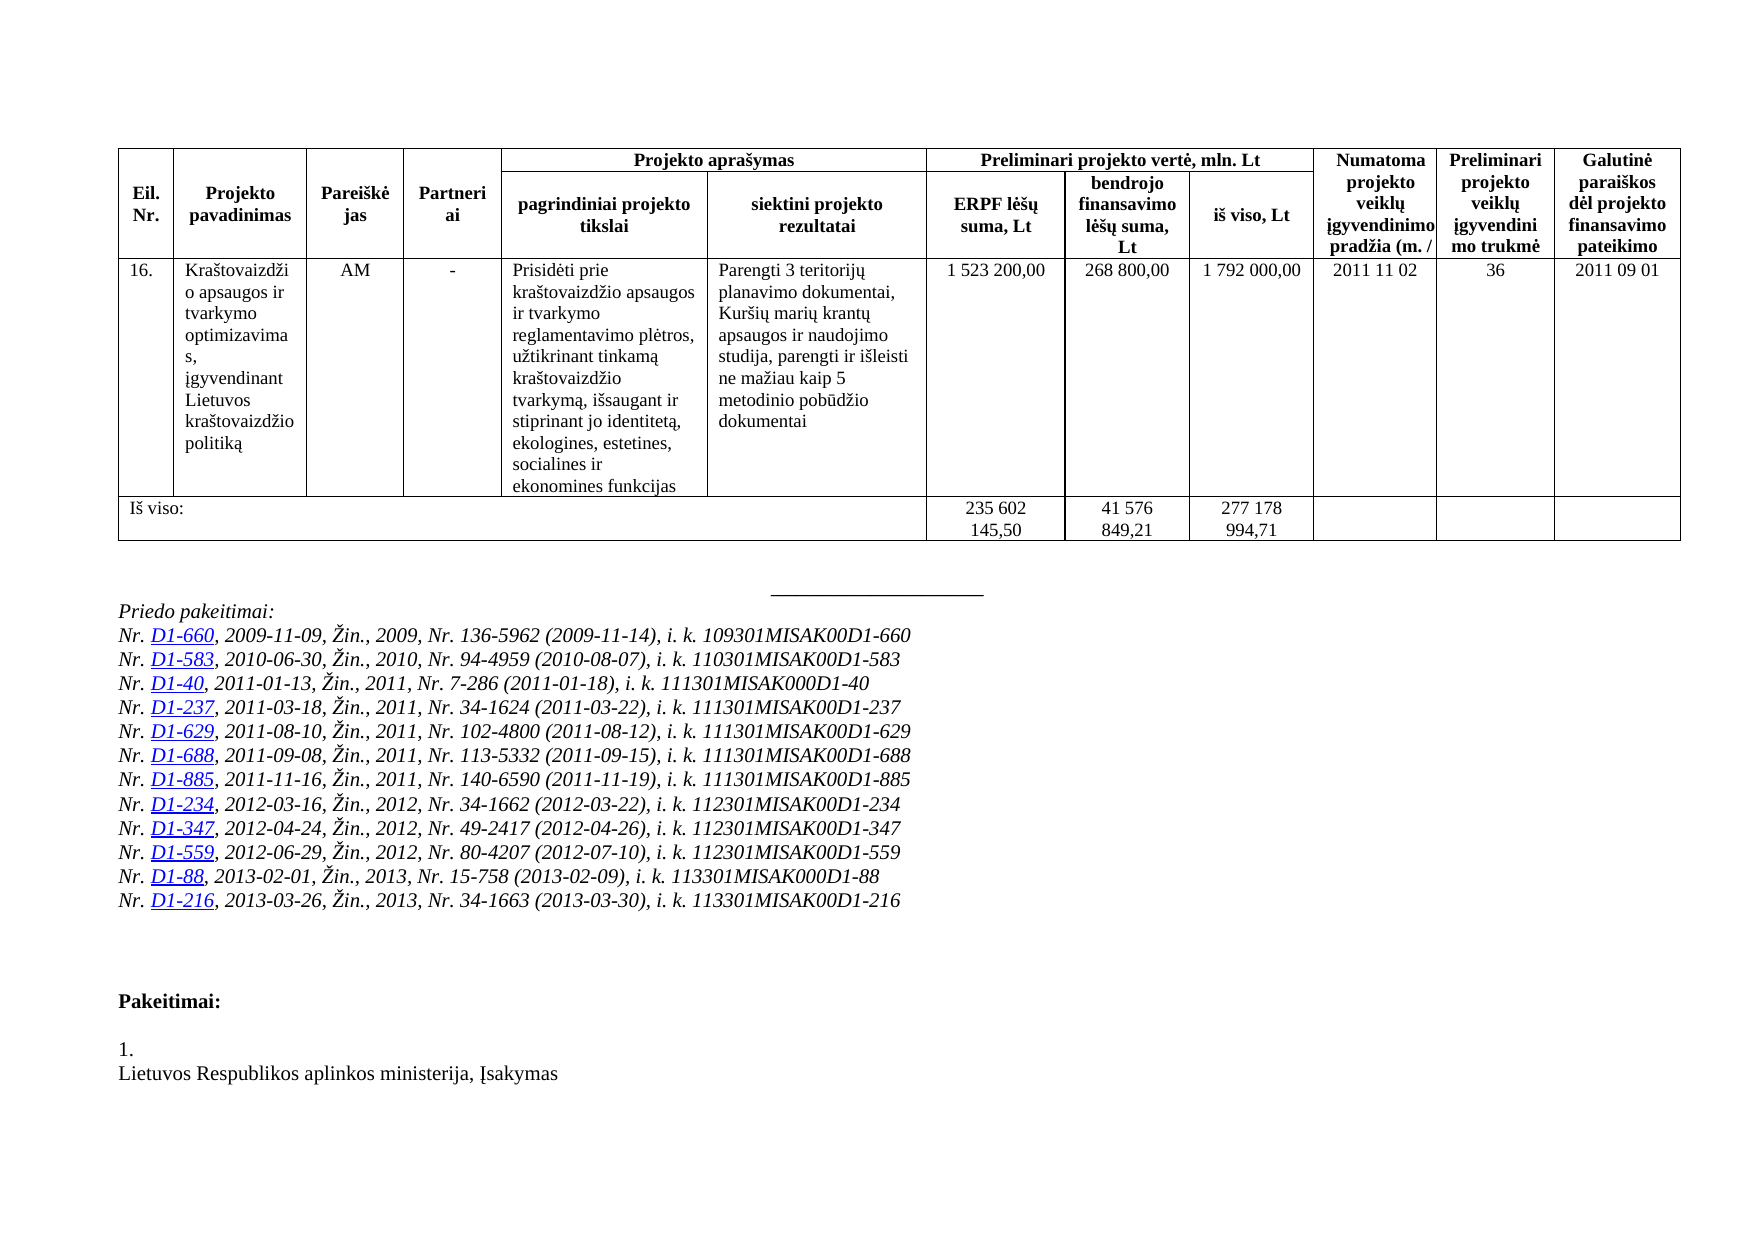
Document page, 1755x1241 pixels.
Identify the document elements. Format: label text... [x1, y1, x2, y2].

table_cell 2011 11 02 [1314, 259, 1436, 496]
table_cell [1314, 497, 1436, 540]
text Pakeitimai: [118, 989, 1636, 1013]
table_cell Iš viso: [119, 497, 307, 540]
text Nr. D1-660, 2009-11-09, Žin., 2009, Nr. 136-5962 (2009-11-14), i. k. 109301MISAK00D1-660 [118, 623, 1636, 647]
table_header Galutinė paraiškos dėl projekto finansavimo pateikimo APVA data (m. / mėn. / d.) [1555, 149, 1680, 258]
table_cell bendrojo finansavimo lėšų suma, Lt [1066, 172, 1189, 258]
text Nr. D1-88, 2013-02-01, Žin., 2013, Nr. 15-758 (2013-02-09), i. k. 113301MISAK000D1-88 [118, 864, 1636, 888]
table_cell [1437, 497, 1554, 540]
table_cell - [404, 259, 501, 496]
text 1. [118, 1037, 1636, 1061]
text Nr. D1-347, 2012-04-24, Žin., 2012, Nr. 49-2417 (2012-04-26), i. k. 112301MISAK00D1-347 [118, 816, 1636, 839]
table_cell [1555, 497, 1680, 540]
table_header Eil. Nr. [119, 149, 173, 258]
text Lietuvos Respublikos aplinkos ministerija, Įsakymas [118, 1061, 1636, 1085]
table_cell 16. [119, 259, 173, 496]
table_cell 1 523 200,00 [927, 259, 1064, 496]
text Nr. D1-688, 2011-09-08, Žin., 2011, Nr. 113-5332 (2011-09-15), i. k. 111301MISAK00D1-688 [118, 743, 1636, 767]
text Nr. D1-40, 2011-01-13, Žin., 2011, Nr. 7-286 (2011-01-18), i. k. 111301MISAK000D1-40 [118, 671, 1636, 695]
text Nr. D1-583, 2010-06-30, Žin., 2010, Nr. 94-4959 (2010-08-07), i. k. 110301MISAK00D1-583 [118, 647, 1636, 671]
text Nr. D1-629, 2011-08-10, Žin., 2011, Nr. 102-4800 (2011-08-12), i. k. 111301MISAK00D1-629 [118, 719, 1636, 743]
table_cell siektini projekto rezultatai [708, 172, 926, 258]
table_header Partneriai [404, 149, 501, 258]
table_cell 268 800,00 [1066, 259, 1189, 496]
table_cell [404, 497, 501, 540]
table_cell 1 792 000,00 [1190, 259, 1313, 496]
text Nr. D1-885, 2011-11-16, Žin., 2011, Nr. 140-6590 (2011-11-19), i. k. 111301MISAK00D1-885 [118, 767, 1636, 791]
table_header Preliminari projekto vertė, mln. Lt [927, 149, 1313, 171]
table_cell Prisidėti prie kraštovaizdžio apsaugos ir tvarkymo reglamentavimo plėtros, užtikrinant tinkamą kraštovaizdžio tvarkymą, išsaugant ir stiprinant jo identitetą, ekologines, estetines, socialines ir ekonomines funkcijas [502, 259, 707, 496]
text _________________ [118, 570, 1636, 599]
table_cell 235 602 145,50 [927, 497, 1064, 540]
table_cell 277 178 994,71 [1190, 497, 1313, 540]
table_cell iš viso, Lt [1190, 172, 1313, 258]
text Nr. D1-559, 2012-06-29, Žin., 2012, Nr. 80-4207 (2012-07-10), i. k. 112301MISAK00D1-559 [118, 839, 1636, 864]
text Nr. D1-216, 2013-03-26, Žin., 2013, Nr. 34-1663 (2013-03-30), i. k. 113301MISAK00D1-216 [118, 888, 1636, 912]
table_header Preliminari projekto veiklų įgyvendinimo trukmė (mėn.) [1437, 149, 1554, 258]
text Priedo pakeitimai: [118, 599, 1636, 623]
table_cell [307, 497, 404, 540]
table_cell Parengti 3 teritorijų planavimo dokumentai, Kuršių marių krantų apsaugos ir naudojimo studija, parengti ir išleisti ne mažiau kaip 5 metodinio pobūdžio dokumentai [708, 259, 926, 496]
table_header Projekto aprašymas [502, 149, 926, 171]
text Nr. D1-237, 2011-03-18, Žin., 2011, Nr. 34-1624 (2011-03-22), i. k. 111301MISAK00D1-237 [118, 695, 1636, 719]
table_cell AM [307, 259, 403, 496]
table_header Projekto pavadinimas [174, 149, 306, 258]
table_cell [501, 497, 707, 540]
table_cell 36 [1437, 259, 1554, 496]
table_header Pareiškėjas [307, 149, 403, 258]
table_cell Kraštovaizdžio apsaugos ir tvarkymo optimizavimas, įgyvendinant Lietuvos kraštovaizdžio politiką [174, 259, 306, 496]
table_cell 41 576 849,21 [1066, 497, 1189, 540]
table_cell 2011 09 01 [1555, 259, 1680, 496]
table_header Numatoma projekto veiklų įgyvendinimo pradžia (m. / mėn. / d.) [1314, 149, 1436, 258]
text Nr. D1-234, 2012-03-16, Žin., 2012, Nr. 34-1662 (2012-03-22), i. k. 112301MISAK00D1-234 [118, 791, 1636, 816]
table_cell [707, 497, 926, 540]
table_cell pagrindiniai projekto tikslai [502, 172, 707, 258]
table_cell ERPF lėšų suma, Lt [927, 172, 1064, 258]
